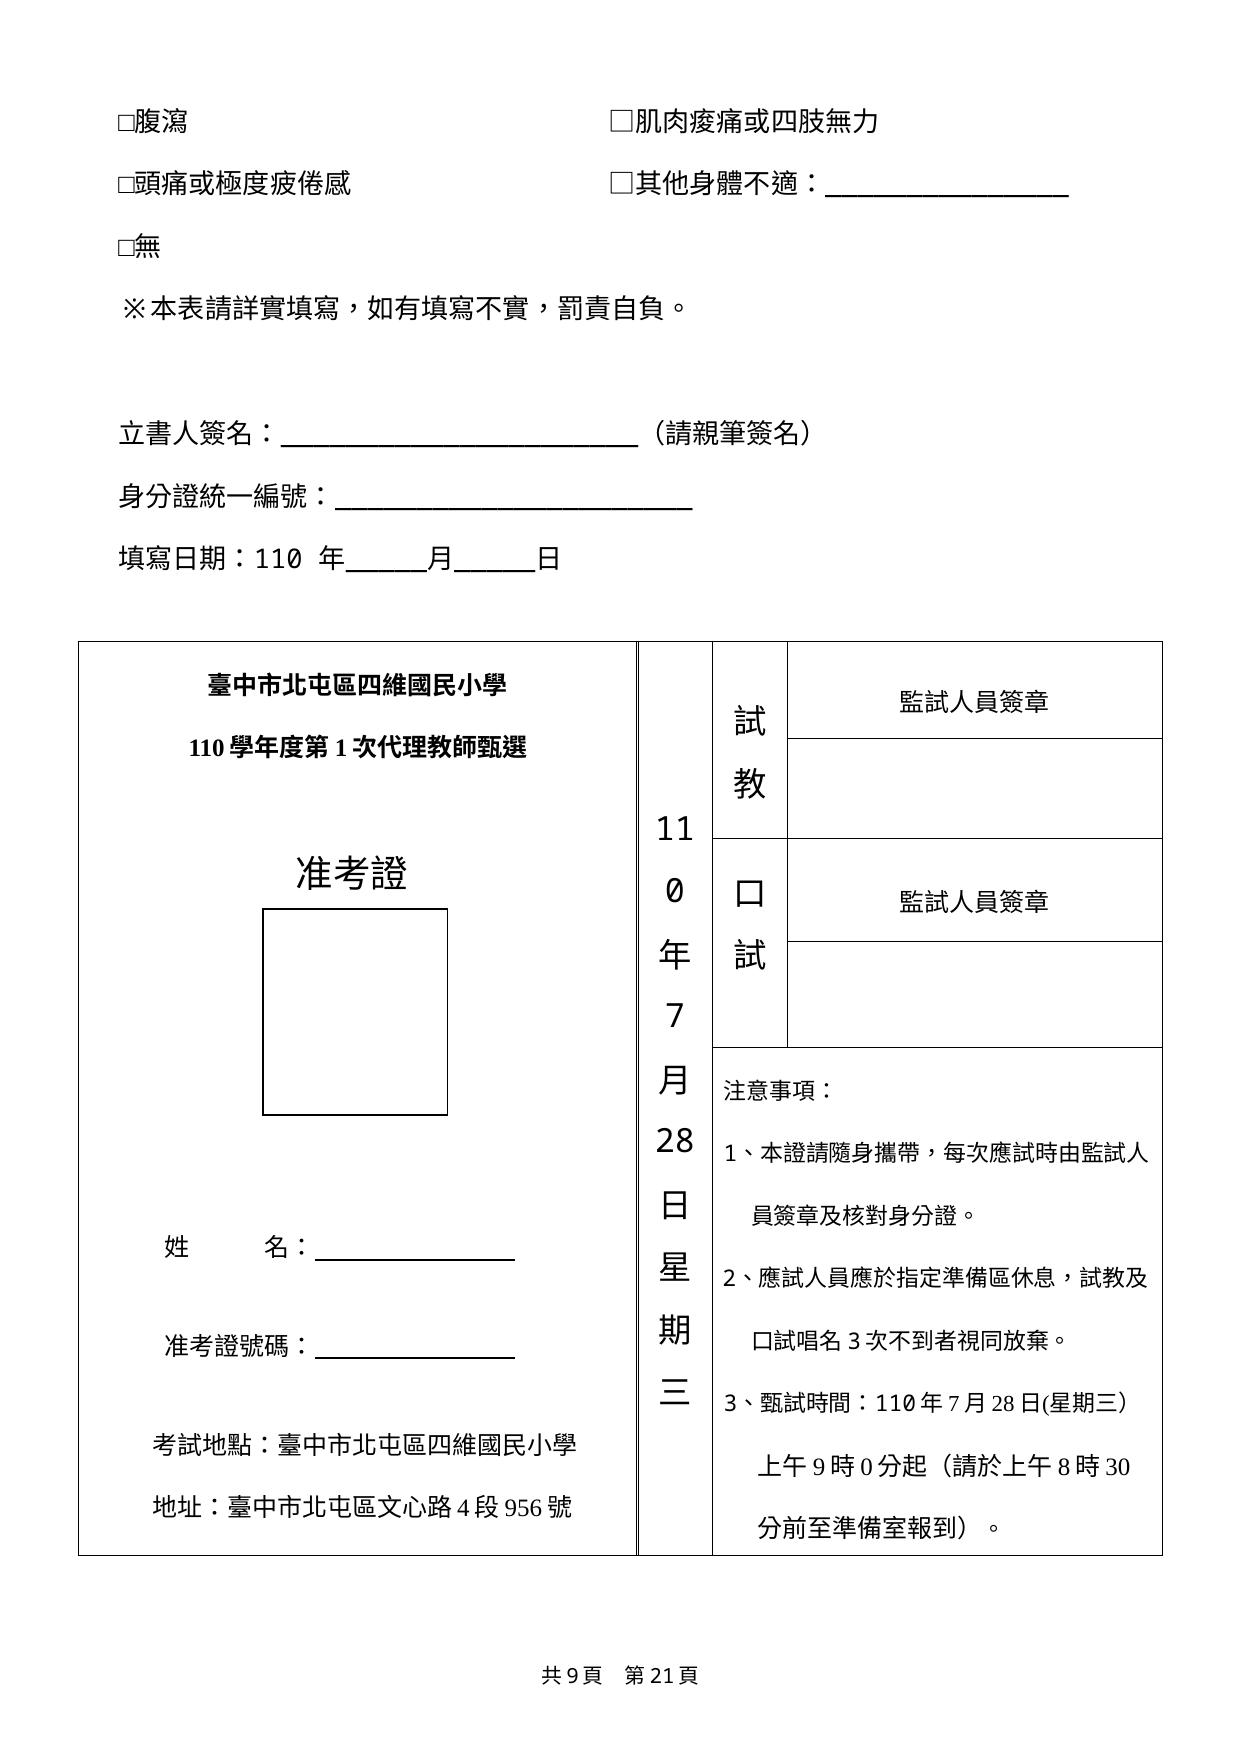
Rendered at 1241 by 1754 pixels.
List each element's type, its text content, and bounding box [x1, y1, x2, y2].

table_header 監試人員簽章 [788, 642, 1162, 738]
table_cell 口試 [713, 839, 787, 1047]
table_header 臺中市北屯區四維國民小學 110學年度第1次代理教師甄選 准考證 姓 名： 准考證號碼： 考試地點：臺中市北屯區四維國民小學 地址：臺中市北屯區文心路4段956號 [79, 642, 636, 1555]
table_header 試 教 [713, 642, 787, 838]
text 身分證統一編號：______________________ [118, 453, 1122, 516]
table_header 110 年 7月 28 日 星 期 三 [639, 642, 712, 1555]
table_cell [788, 739, 1162, 838]
text □頭痛或極度疲倦感 □其他身體不適：_______________ [118, 141, 1122, 203]
table_cell 監試人員簽章 [788, 839, 1162, 941]
text ※本表請詳實填寫，如有填寫不實，罰責自負。 [118, 266, 1122, 328]
text □無 [118, 203, 1122, 266]
text □腹瀉 □肌肉痠痛或四肢無力 [118, 78, 1122, 141]
table_cell 注意事項： 1、本證請隨身攜帶，每次應試時由監試人員簽章及核對身分證。 2、應試人員應於指定準備區休息，試教及口試唱名3次不到者視同放棄。 3、甄試時間：110年7月28日(星期三）上午9時0分起（請於上午8時30分前至準備室報到）。 [713, 1048, 1162, 1555]
table_cell [788, 942, 1162, 1047]
text 填寫日期：110 年_____月_____日 [118, 516, 1122, 578]
text 立書人簽名：______________________（請親筆簽名） [118, 391, 1122, 453]
